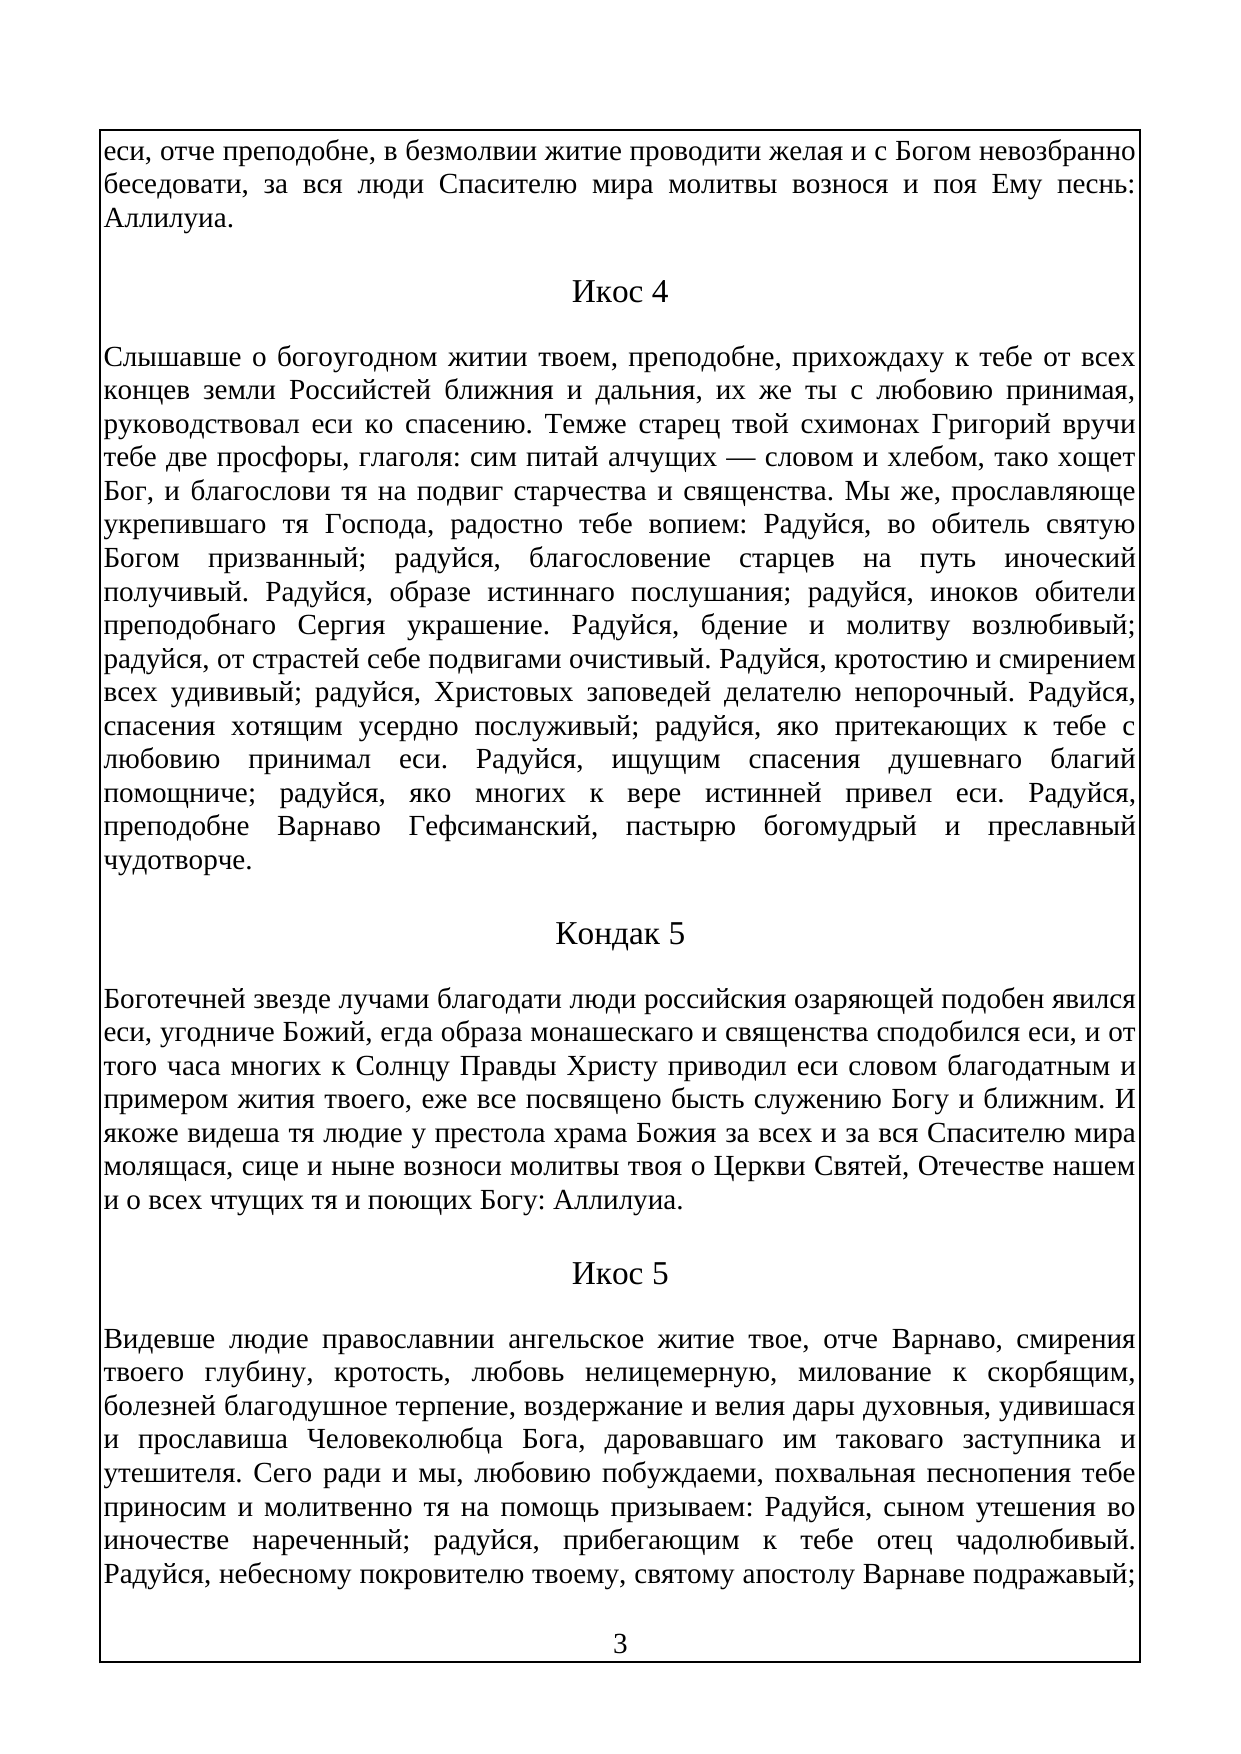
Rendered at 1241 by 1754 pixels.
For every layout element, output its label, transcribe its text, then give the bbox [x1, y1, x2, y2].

text Боготечней звезде лучами благодати люди российския озаряющей подобен явился еси, угодниче Божий, егда образа монашескаго и священства сподобился еси, и от того часа многих к Солнцу Правды Христу приводил еси словом благодатным и примером жития твоего, еже все посвящено бысть служению Богу и ближним. И якоже видеша тя людие у престола храма Божия за всех и за вся Спасителю мира молящася, сице и ныне возноси молитвы твоя о Церкви Святей, Отечестве нашем и о всех чтущих тя и поющих Богу: Аллилуиа. [103, 981, 1137, 1216]
subtitle Кондак 5 [103, 913, 1137, 951]
text Видевше людие православнии ангельское житие твое, отче Варнаво, смирения твоего глубину, кротость, любовь нелицемерную, милование к скорбящим, болезней благодушное терпение, воздержание и велия дары духовныя, удивишася и прославиша Человеколюбца Бога, даровавшаго им таковаго заступника и утешителя. Сего ради и мы, любовию побуждаеми, похвальная песнопения тебе приносим и молитвенно тя на помощь призываем: Радуйся, сыном утешения во иночестве нареченный; радуйся, прибегающим к тебе отец чадолюбивый. Радуйся, небесному покровителю твоему, святому апостолу Варнаве подражавый; [103, 1321, 1137, 1589]
subtitle Икос 5 [103, 1253, 1137, 1291]
text еси, отче преподобне, в безмолвии житие проводити желая и с Богом невозбранно беседовати, за вся люди Спасителю мира молитвы вознося и поя Ему песнь: Аллилуиа. [103, 133, 1137, 233]
subtitle Икос 4 [103, 271, 1137, 309]
text Слышавше о богоугодном житии твоем, преподобне, прихождаху к тебе от всех концев земли Российстей ближния и дальния, их же ты с любовию принимая, руководствовал еси ко спасению. Темже старец твой схимонах Григорий вручи тебе две просфоры, глаголя: сим питай алчущих — словом и хлебом, тако хощет Бог, и благослови тя на подвиг старчества и священства. Мы же, прославляюще укрепившаго тя Господа, радостно тебе вопием: Радуйся, во обитель святую Богом призванный; радуйся, благословение старцев на путь иноческий получивый. Радуйся, образе истиннаго послушания; радуйся, иноков обители преподобнаго Сергия украшение. Радуйся, бдение и молитву возлюбивый; радуйся, от страстей себе подвигами очистивый. Радуйся, кротостию и смирением всех удививый; радуйся, Христовых заповедей делателю непорочный. Радуйся, спасения хотящим усердно послуживый; радуйся, яко притекающих к тебе с любовию принимал еси. Радуйся, ищущим спасения душевнаго благий помощниче; радуйся, яко многих к вере истинней привел еси. Радуйся, преподобне Варнаво Гефсиманский, пастырю богомудрый и преславный чудотворче. [103, 339, 1137, 876]
